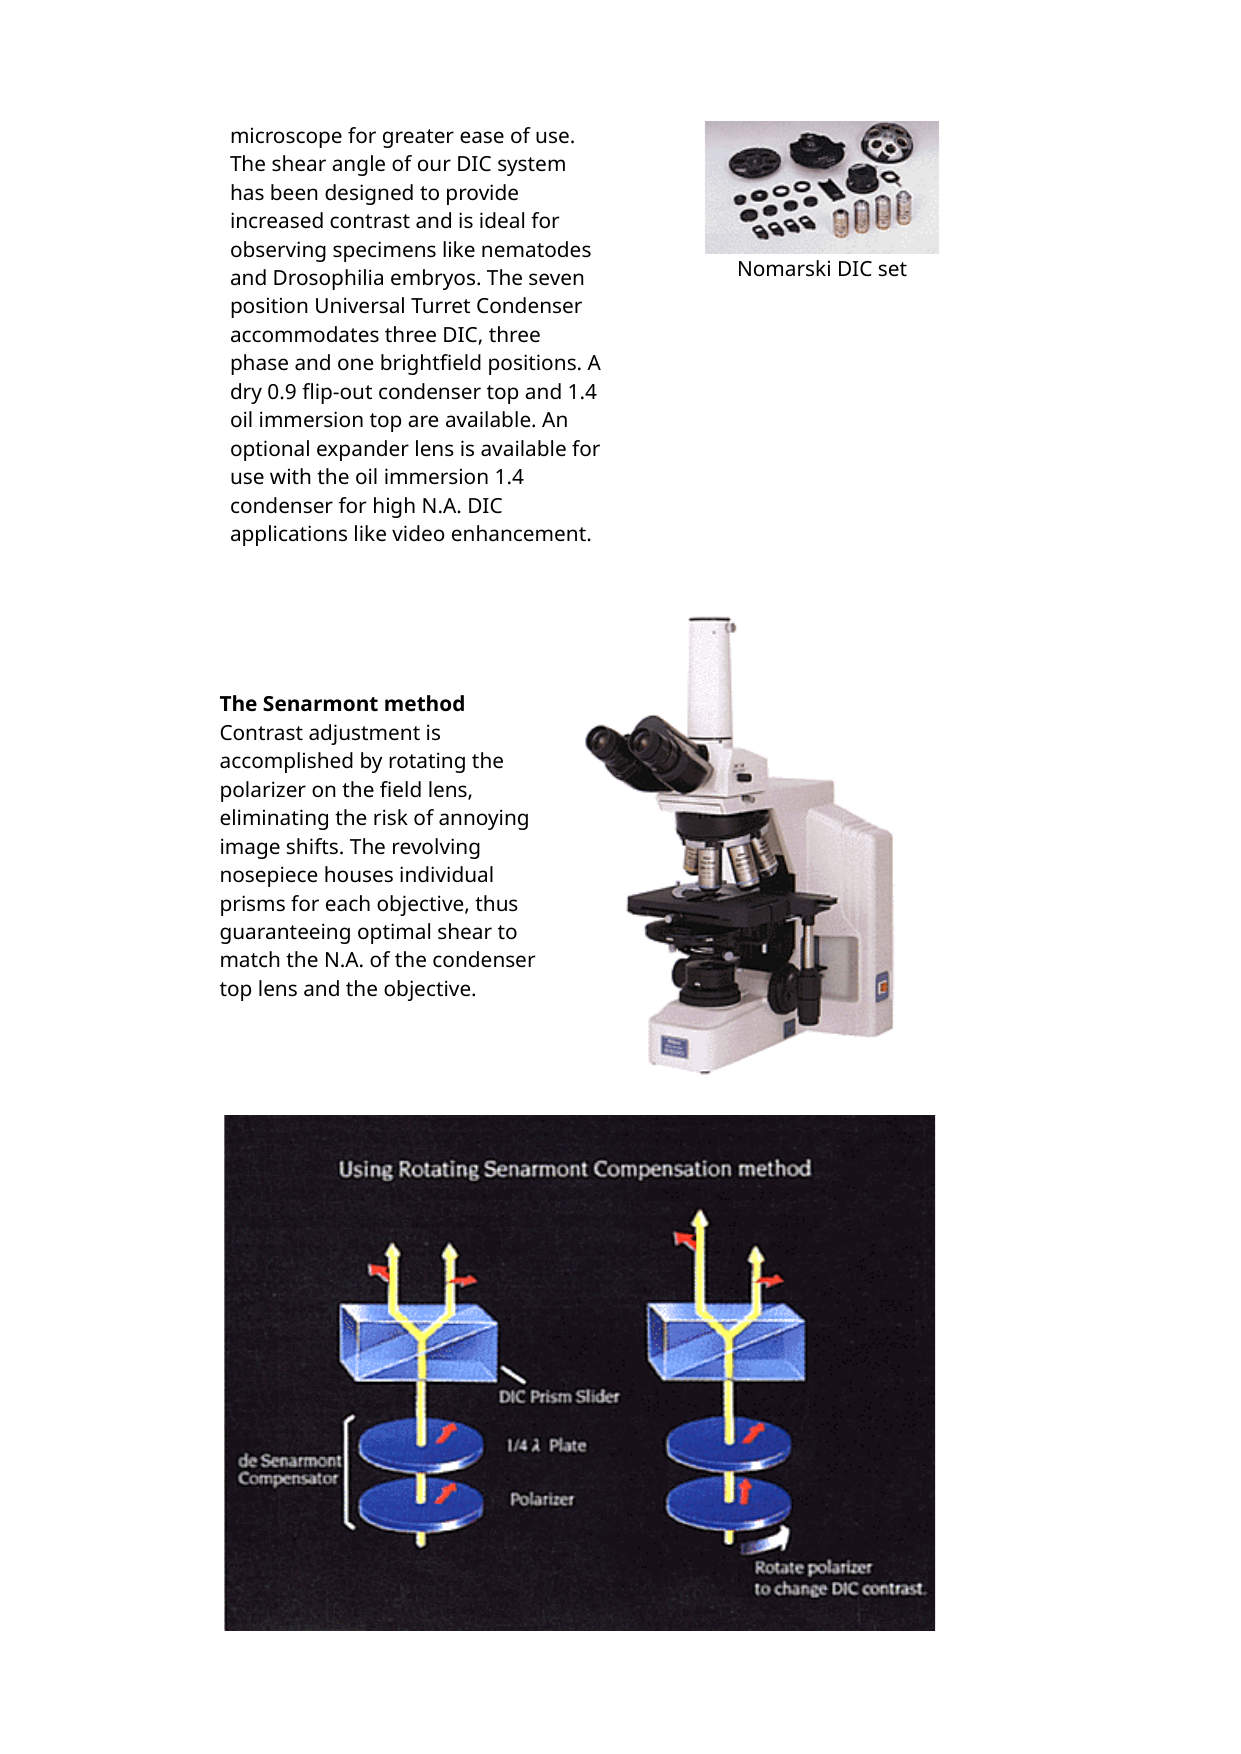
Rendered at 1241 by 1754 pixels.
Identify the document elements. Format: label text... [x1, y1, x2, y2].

table_header [554, 609, 575, 1083]
table_header Nomarski DIC set [627, 118, 1017, 551]
table_header [149, 1112, 221, 1633]
picture [704, 121, 940, 254]
table_header [604, 118, 627, 551]
table_header [946, 609, 1017, 1083]
table_header microscope for greater ease of use. The shear angle of our DIC system has been designed to provide increased contrast and is ideal for observing specimens like nematodes and Drosophilia embryos. The seven position Universal Turret Condenser accommodates three DIC, three phase and one brightfield positions. A dry 0.9 flip-out condenser top and 1.4 oil immersion top are available. An optional expander lens is available for use with the oil immersion 1.4 condenser for high N.A. DIC applications like video enhancement. [227, 118, 604, 551]
picture [578, 611, 904, 1081]
table_header [149, 609, 216, 1083]
table_header [221, 1112, 941, 1633]
table_header [118, 118, 149, 1634]
table_header The Senarmont method Contrast adjustment is accomplished by rotating the polarizer on the field lens, eliminating the risk of annoying image shifts. The revolving nosepiece houses individual prisms for each objective, thus guaranteeing optimal shear to match the N.A. of the condenser top lens and the objective. [216, 609, 554, 1083]
table_header [149, 118, 227, 551]
picture [224, 1115, 936, 1631]
table_header [941, 1112, 1017, 1633]
table_header [149, 118, 1051, 1634]
table_header [575, 609, 946, 1083]
